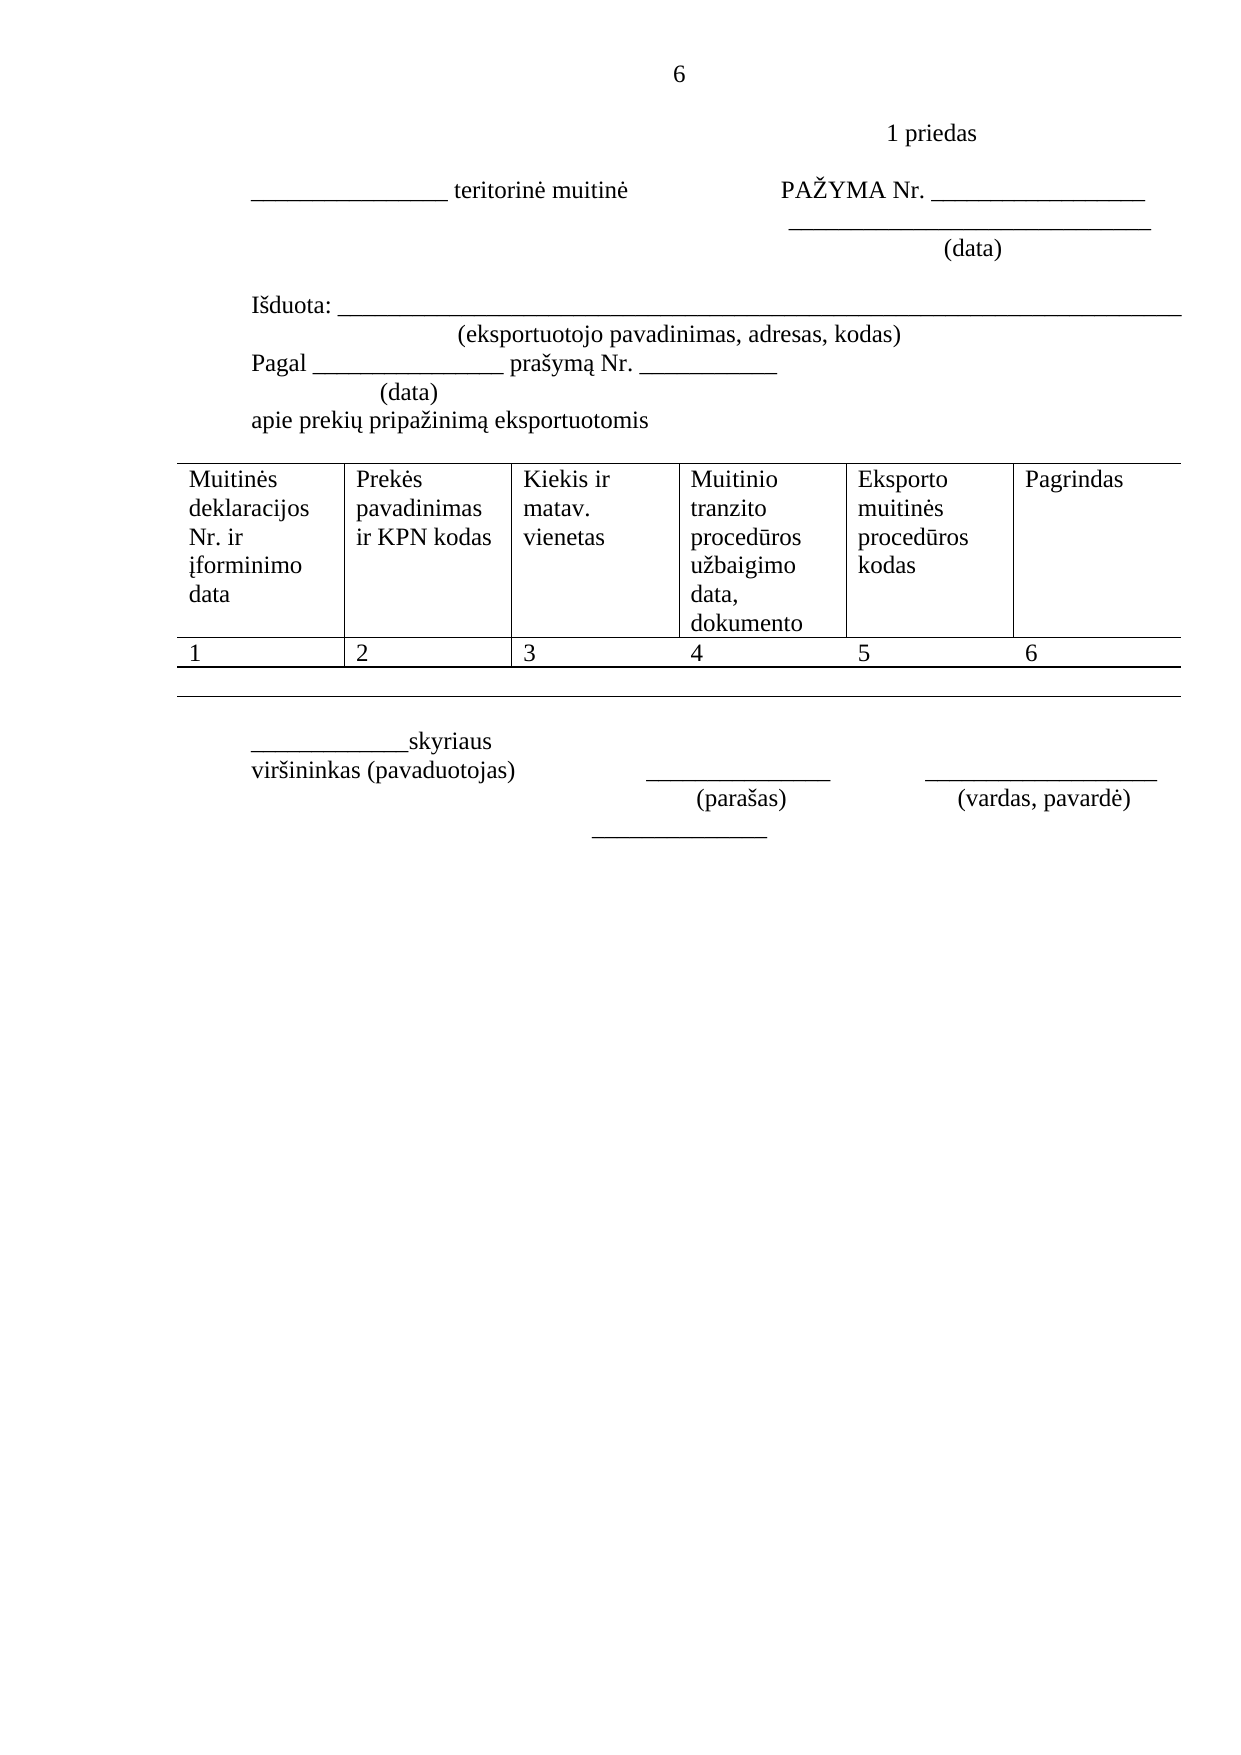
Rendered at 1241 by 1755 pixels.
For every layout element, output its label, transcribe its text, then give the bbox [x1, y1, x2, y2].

table_cell 1 [177, 638, 344, 666]
text Išduota: [177, 291, 1181, 319]
table_header Eksporto muitinės procedūros kodas [847, 464, 1013, 637]
table_cell [679, 668, 846, 696]
text skyriaus [177, 726, 1181, 755]
table_cell [177, 668, 344, 696]
text (eksportuotojo pavadinimas, adresas, kodas) [177, 319, 1181, 348]
text 1 priedas [886, 118, 1181, 147]
table_header Pagrindas [1014, 464, 1181, 637]
table_header Muitinio tranzito procedūros užbaigimo data, dokumento [680, 464, 846, 637]
text apie prekių pripažinimą eksportuotomis [177, 406, 1181, 434]
text ______________ [177, 812, 1181, 841]
table_cell 3 [512, 638, 679, 666]
text Pagal prašymą Nr. ___________ [177, 348, 1181, 377]
table_cell [1014, 668, 1181, 696]
table_header Kiekis ir matav. vienetas [512, 464, 679, 637]
text viršininkas (pavaduotojas) [177, 755, 1181, 783]
table_header Muitinės deklaracijos Nr. ir įforminimo data [177, 464, 344, 637]
table_cell [846, 668, 1014, 696]
table_cell [512, 668, 679, 696]
text (data) [177, 233, 1181, 262]
text (data) [177, 377, 1181, 406]
table_cell [345, 668, 512, 696]
text teritorinė muitinė PAŽYMA Nr. [177, 176, 1181, 204]
table_header Prekės pavadinimas ir KPN kodas [345, 464, 511, 637]
table_cell 2 [345, 638, 511, 666]
table_cell 6 [1014, 638, 1181, 666]
table_cell 5 [846, 638, 1014, 666]
text (parašas) (vardas, pavardė) [177, 783, 1181, 812]
table_cell 4 [679, 638, 846, 666]
